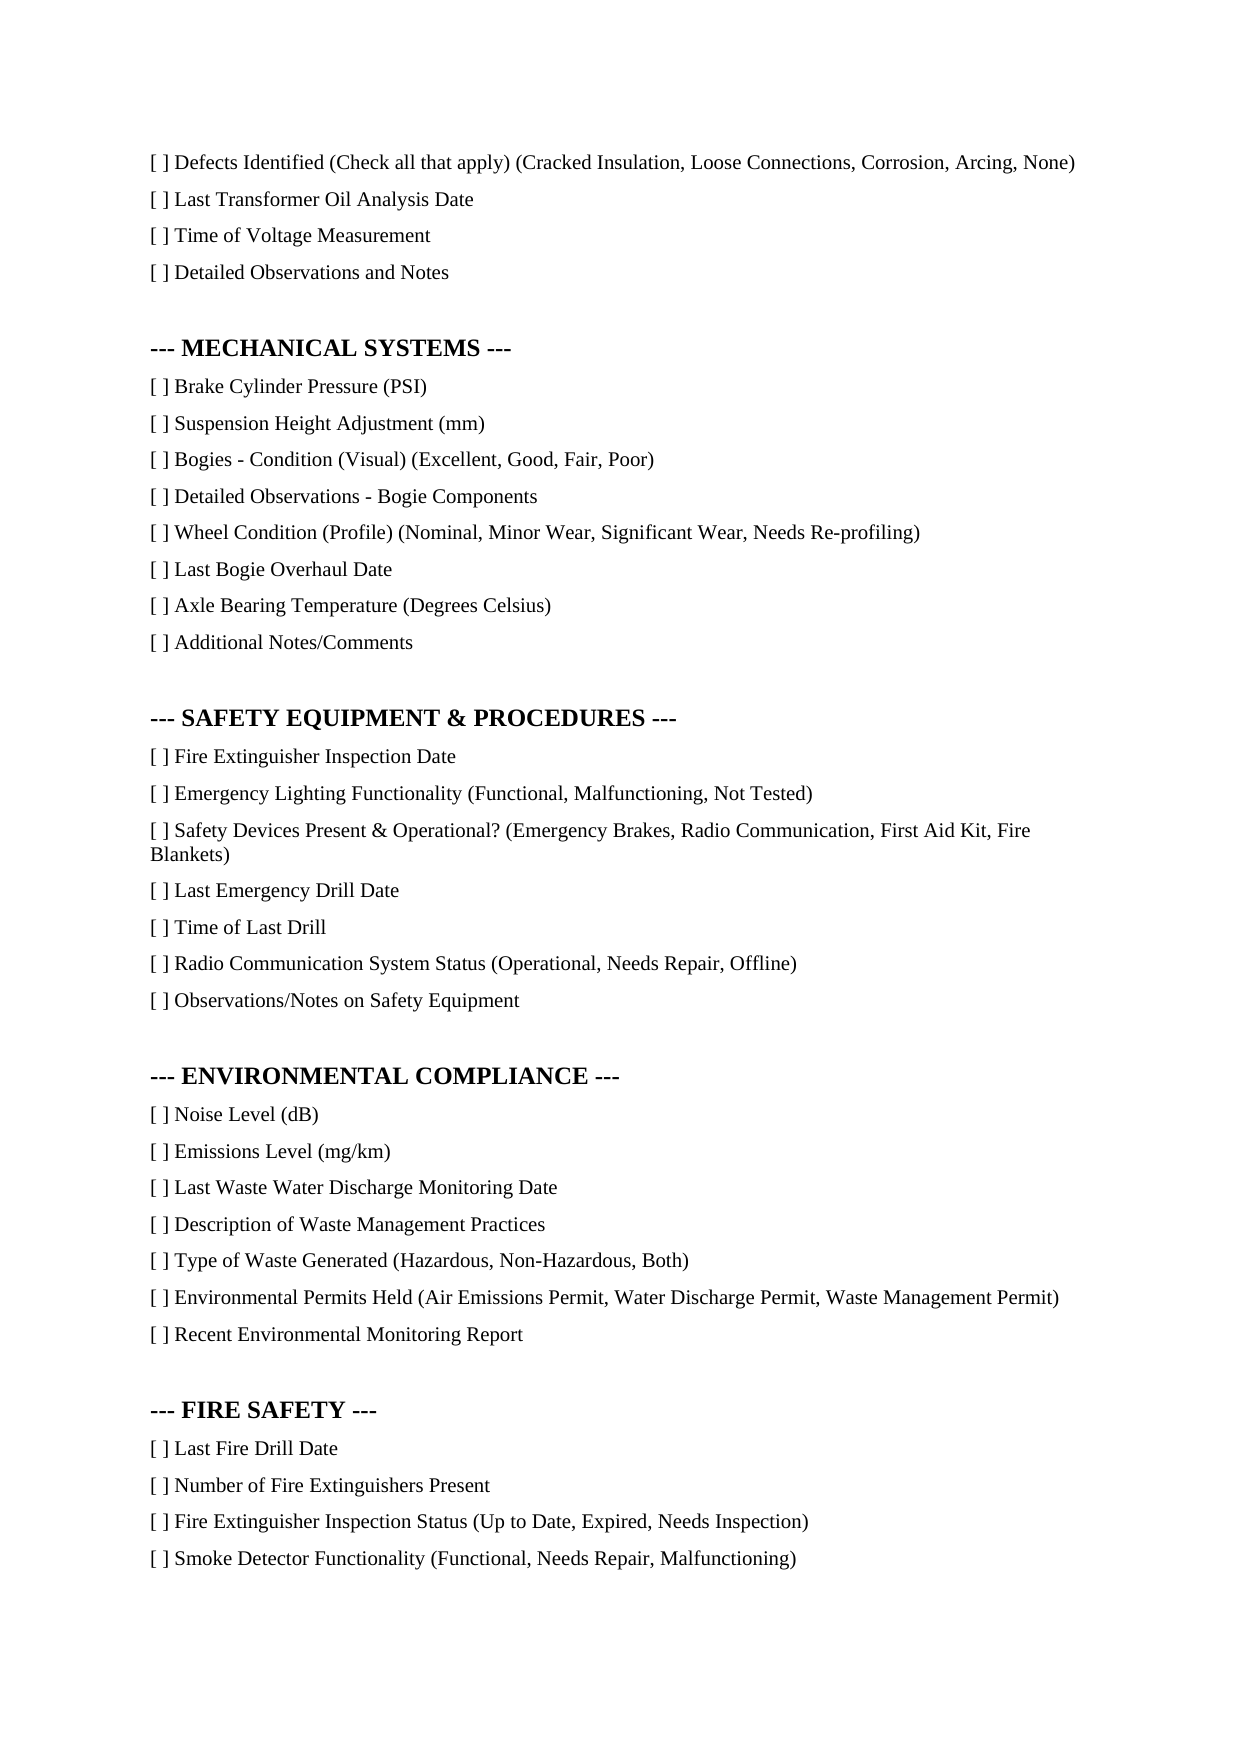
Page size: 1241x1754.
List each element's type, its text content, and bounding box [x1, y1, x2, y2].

text [ ] Number of Fire Extinguishers Present [150, 1472, 1090, 1497]
text [ ] Wheel Condition (Profile) (Nominal, Minor Wear, Significant Wear, Needs Re-profiling) [150, 520, 1090, 544]
text [ ] Type of Waste Generated (Hazardous, Non-Hazardous, Both) [150, 1248, 1090, 1272]
text [ ] Emergency Lighting Functionality (Functional, Malfunctioning, Not Tested) [150, 781, 1090, 805]
text [ ] Observations/Notes on Safety Equipment [150, 988, 1090, 1012]
text [ ] Emissions Level (mg/km) [150, 1139, 1090, 1163]
text --- ENVIRONMENTAL COMPLIANCE --- [150, 1061, 1090, 1090]
text [ ] Additional Notes/Comments [150, 630, 1090, 654]
text [ ] Brake Cylinder Pressure (PSI) [150, 374, 1090, 398]
text [ ] Defects Identified (Check all that apply) (Cracked Insulation, Loose Connections, Corrosion, Arcing, None) [150, 150, 1090, 174]
text [ ] Last Emergency Drill Date [150, 878, 1090, 902]
text [ ] Last Fire Drill Date [150, 1436, 1090, 1460]
text [ ] Recent Environmental Monitoring Report [150, 1322, 1090, 1346]
text [ ] Safety Devices Present & Operational? (Emergency Brakes, Radio Communication, First Aid Kit, Fire Blankets) [150, 817, 1090, 866]
text [ ] Environmental Permits Held (Air Emissions Permit, Water Discharge Permit, Waste Management Permit) [150, 1285, 1090, 1309]
text --- MECHANICAL SYSTEMS --- [150, 333, 1090, 362]
text [ ] Fire Extinguisher Inspection Date [150, 744, 1090, 768]
text [ ] Suspension Height Adjustment (mm) [150, 411, 1090, 435]
text [ ] Fire Extinguisher Inspection Status (Up to Date, Expired, Needs Inspection) [150, 1509, 1090, 1533]
text [ ] Description of Waste Management Practices [150, 1212, 1090, 1236]
text --- FIRE SAFETY --- [150, 1395, 1090, 1423]
text [ ] Last Waste Water Discharge Monitoring Date [150, 1175, 1090, 1199]
text [ ] Detailed Observations and Notes [150, 260, 1090, 284]
text [ ] Axle Bearing Temperature (Degrees Celsius) [150, 593, 1090, 617]
text [ ] Last Bogie Overhaul Date [150, 557, 1090, 581]
text [ ] Bogies - Condition (Visual) (Excellent, Good, Fair, Poor) [150, 447, 1090, 471]
text --- SAFETY EQUIPMENT & PROCEDURES --- [150, 703, 1090, 732]
text [ ] Time of Voltage Measurement [150, 223, 1090, 247]
text [ ] Time of Last Drill [150, 915, 1090, 939]
text [ ] Radio Communication System Status (Operational, Needs Repair, Offline) [150, 951, 1090, 975]
text [ ] Noise Level (dB) [150, 1102, 1090, 1126]
text [ ] Smoke Detector Functionality (Functional, Needs Repair, Malfunctioning) [150, 1546, 1090, 1570]
text [ ] Last Transformer Oil Analysis Date [150, 187, 1090, 211]
text [ ] Detailed Observations - Bogie Components [150, 484, 1090, 508]
